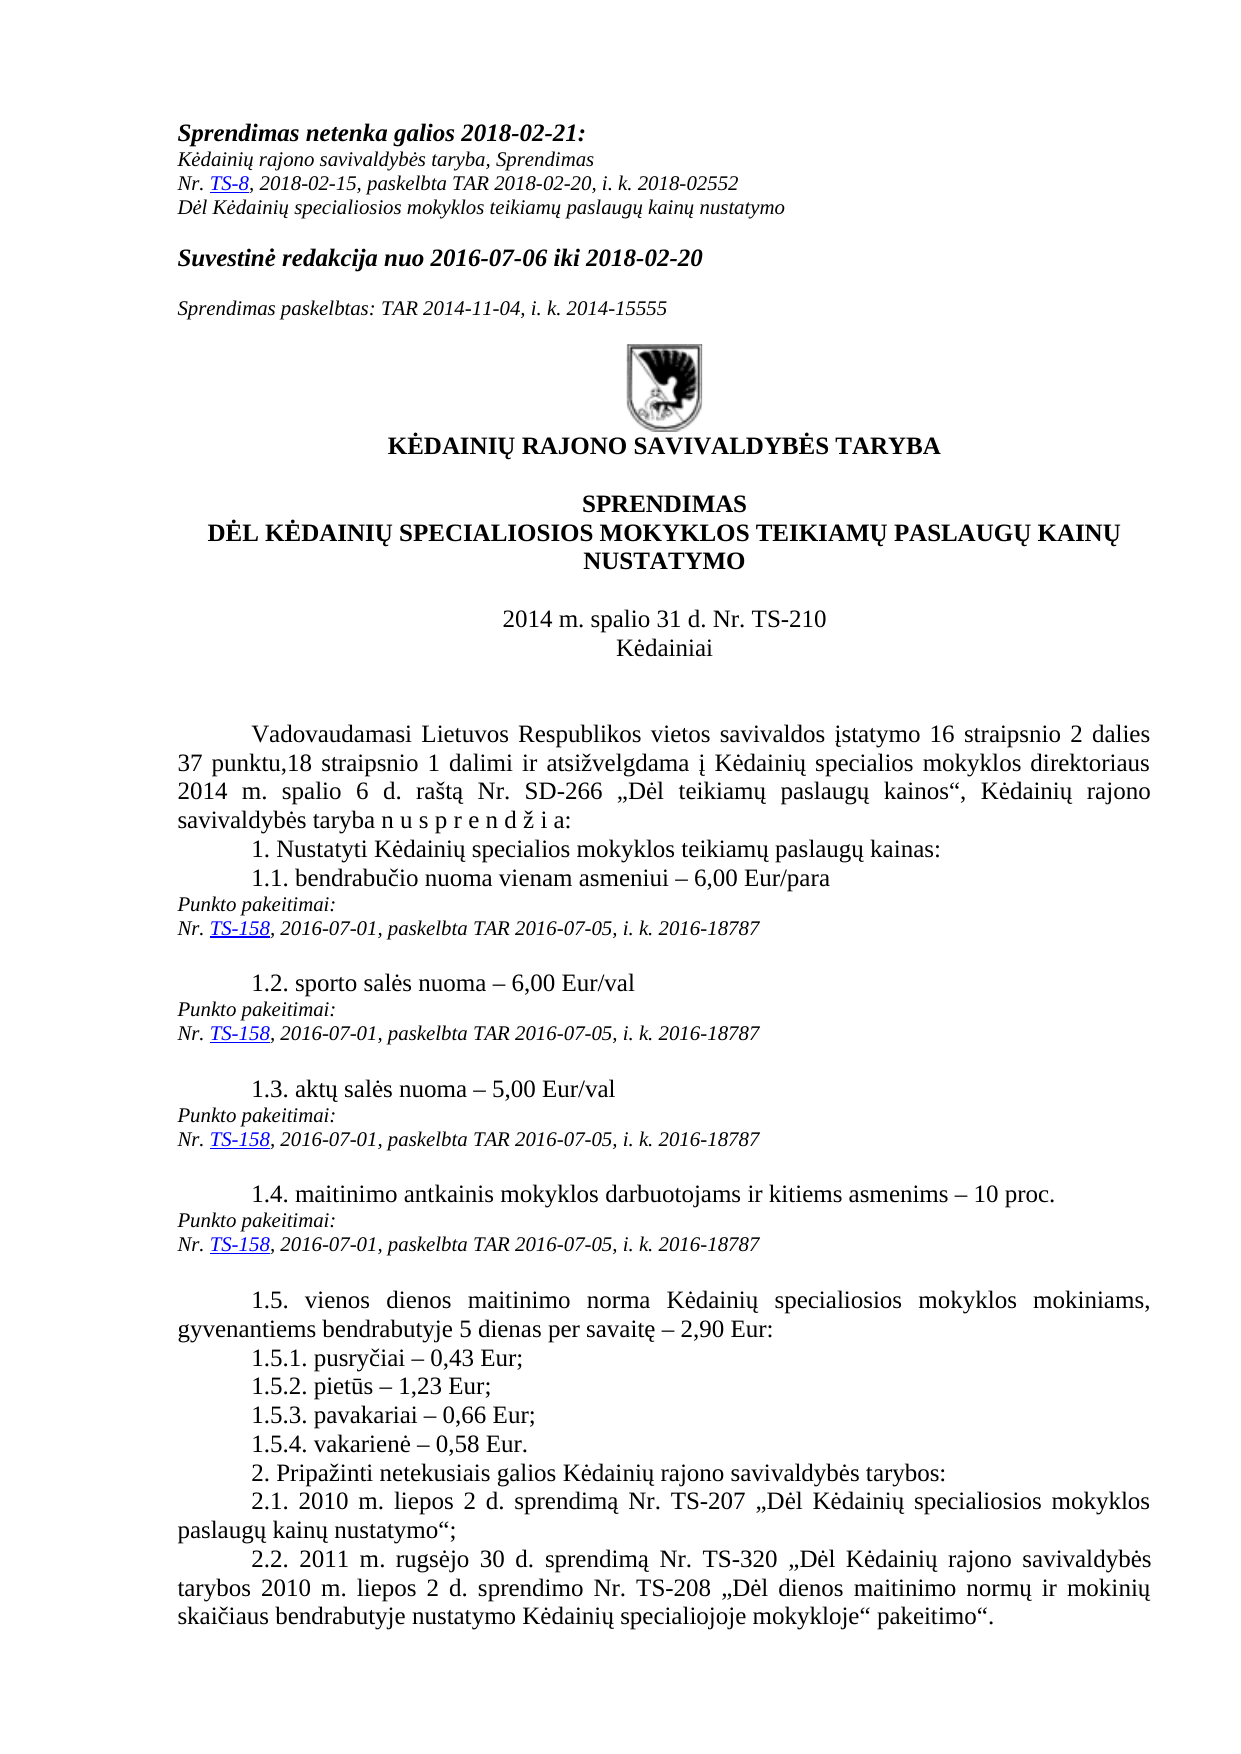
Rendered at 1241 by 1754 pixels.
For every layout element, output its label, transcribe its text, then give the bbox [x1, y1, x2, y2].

text Punkto pakeitimai: [177, 891, 1152, 916]
text 1.4. maitinimo antkainis mokyklos darbuotojams ir kitiems asmenims – 10 proc. [177, 1179, 1152, 1208]
text Punkto pakeitimai: [177, 1208, 1152, 1232]
text Nr. TS-8, 2018-02-15, paskelbta TAR 2018-02-20, i. k. 2018-02552 [177, 171, 1152, 195]
text Kėdainiai [177, 633, 1152, 661]
text 2.2. 2011 m. rugsėjo 30 d. sprendimą Nr. TS-320 „Dėl Kėdainių rajono savivaldybės tarybos 2010 m. liepos 2 d. sprendimo Nr. TS-208 „Dėl dienos maitinimo normų ir mokinių skaičiaus bendrabutyje nustatymo Kėdainių specialiojoje mokykloje“ pakeitimo“. [177, 1544, 1152, 1630]
text 1.5.3. pavakariai – 0,66 Eur; [177, 1400, 1152, 1429]
text 1.5.4. vakarienė – 0,58 Eur. [177, 1429, 1152, 1458]
text 1.3. aktų salės nuoma – 5,00 Eur/val [177, 1074, 1152, 1103]
text 1.1. bendrabučio nuoma vienam asmeniui – 6,00 Eur/para [177, 863, 1152, 891]
text Sprendimas paskelbtas: TAR 2014-11-04, i. k. 2014-15555 [177, 296, 1152, 320]
text 2.1. 2010 m. liepos 2 d. sprendimą Nr. TS-207 „Dėl Kėdainių specialiosios mokyklos paslaugų kainų nustatymo“; [177, 1486, 1152, 1544]
text 1.5.2. pietūs – 1,23 Eur; [177, 1371, 1152, 1400]
text Suvestinė redakcija nuo 2016-07-06 iki 2018-02-20 [177, 243, 1152, 272]
text SPRENDIMAS [177, 489, 1152, 518]
text 2014 m. spalio 31 d. Nr. TS-210 [177, 604, 1152, 633]
text 2. Pripažinti netekusiais galios Kėdainių rajono savivaldybės tarybos: [177, 1458, 1152, 1486]
text 1.5. vienos dienos maitinimo norma Kėdainių specialiosios mokyklos mokiniams, gyvenantiems bendrabutyje 5 dienas per savaitę – 2,90 Eur: [177, 1285, 1152, 1343]
text Nr. TS-158, 2016-07-01, paskelbta TAR 2016-07-05, i. k. 2016-18787 [177, 1127, 1152, 1151]
text Nr. TS-158, 2016-07-01, paskelbta TAR 2016-07-05, i. k. 2016-18787 [177, 1232, 1152, 1256]
text Punkto pakeitimai: [177, 997, 1152, 1021]
text Vadovaudamasi Lietuvos Respublikos vietos savivaldos įstatymo 16 straipsnio 2 dalies 37 punktu,18 straipsnio 1 dalimi ir atsižvelgdama į Kėdainių specialios mokyklos direktoriaus 2014 m. spalio 6 d. raštą Nr. SD-266 „Dėl teikiamų paslaugų kainos“, Kėdainių rajono savivaldybės taryba n u s p r e n d ž i a: [177, 719, 1152, 834]
text 1.2. sporto salės nuoma – 6,00 Eur/val [177, 968, 1152, 997]
text Kėdainių rajono savivaldybės taryba, Sprendimas [177, 147, 1152, 171]
text Punkto pakeitimai: [177, 1103, 1152, 1127]
text DĖL KĖDAINIŲ SPECIALIOSIOS MOKYKLOS TEIKIAMŲ PASLAUGŲ KAINŲ NUSTATYMO [177, 518, 1152, 575]
text Sprendimas netenka galios 2018-02-21: [177, 118, 1152, 147]
text 1.5.1. pusryčiai – 0,43 Eur; [177, 1343, 1152, 1371]
text 1. Nustatyti Kėdainių specialios mokyklos teikiamų paslaugų kainas: [177, 834, 1152, 863]
text Nr. TS-158, 2016-07-01, paskelbta TAR 2016-07-05, i. k. 2016-18787 [177, 1021, 1152, 1045]
text Dėl Kėdainių specialiosios mokyklos teikiamų paslaugų kainų nustatymo [177, 195, 1152, 219]
text Nr. TS-158, 2016-07-01, paskelbta TAR 2016-07-05, i. k. 2016-18787 [177, 916, 1152, 939]
text KĖDAINIŲ RAJONO SAVIVALDYBĖS TARYBA [177, 431, 1152, 460]
